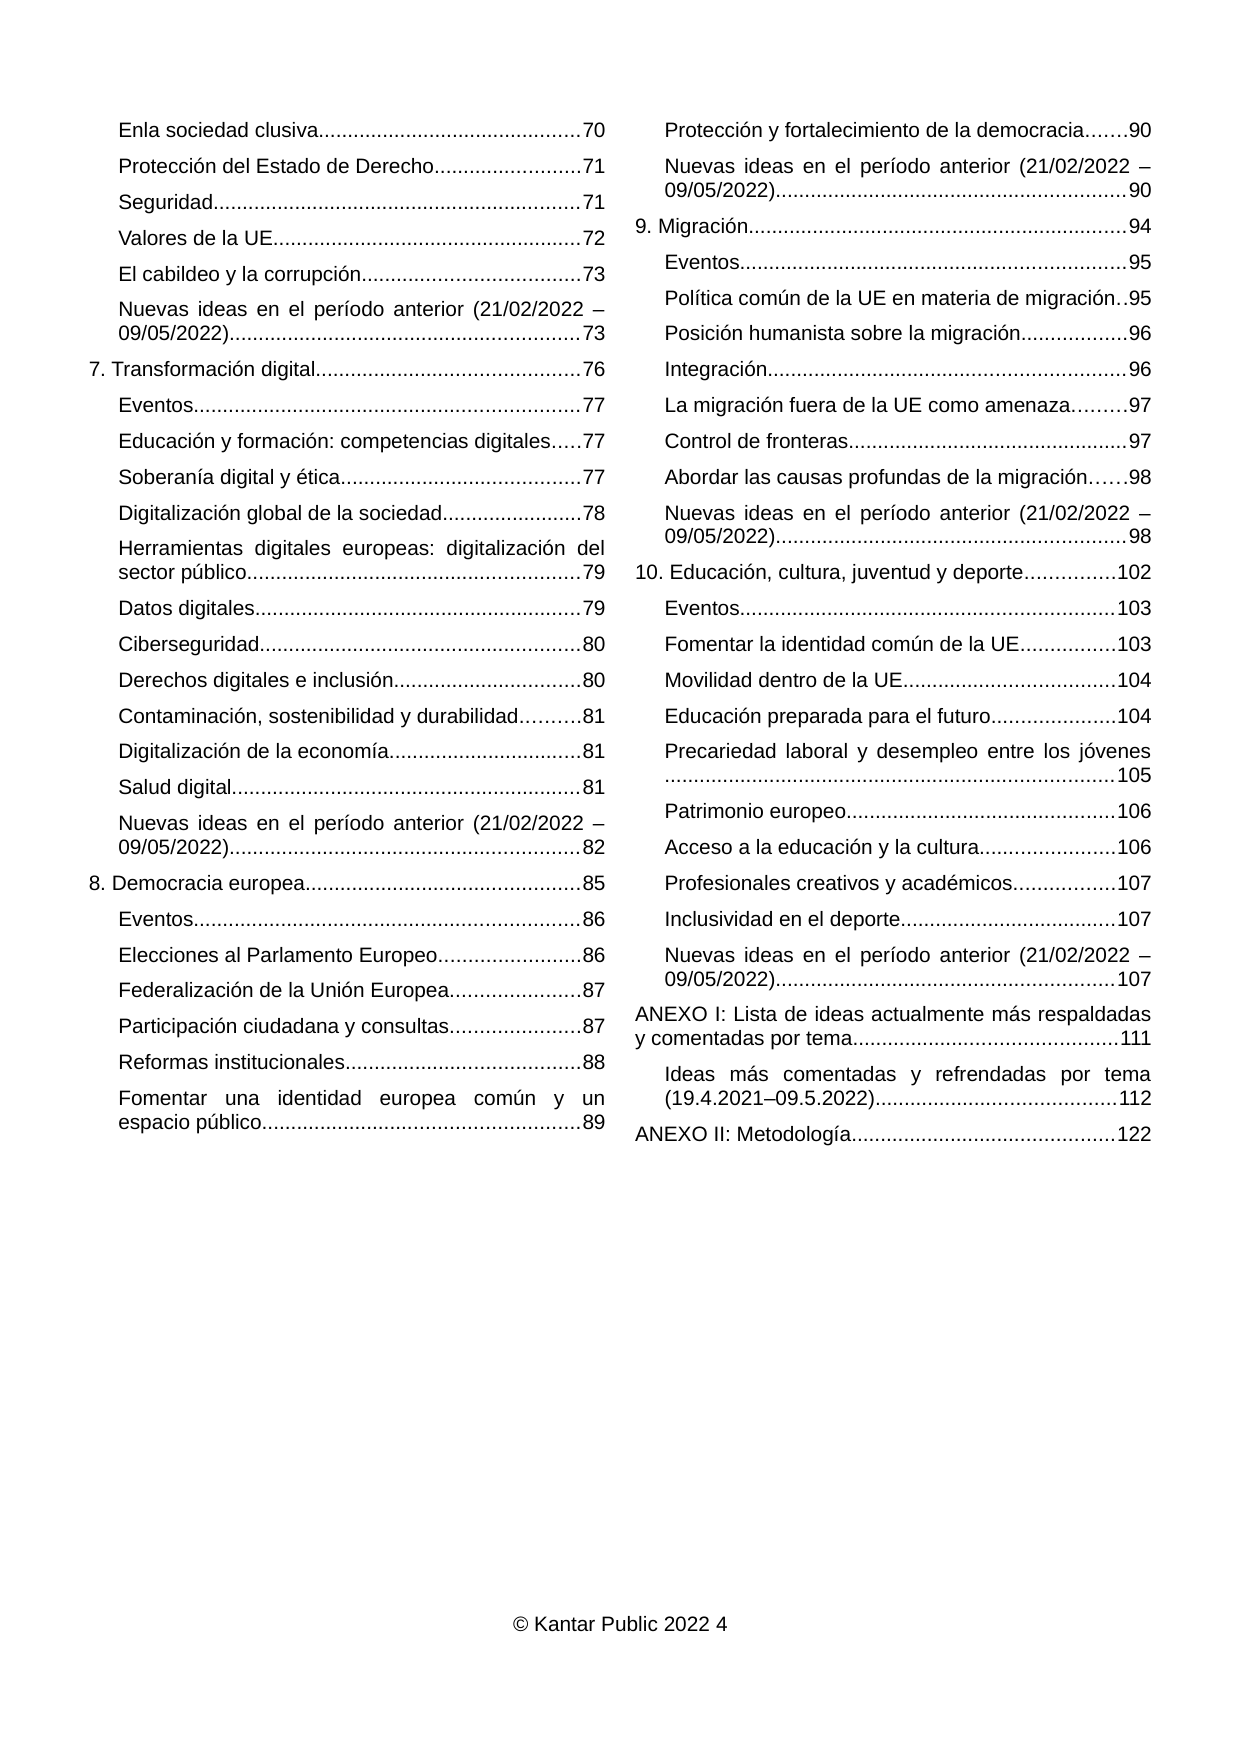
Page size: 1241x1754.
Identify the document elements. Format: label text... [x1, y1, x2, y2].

text Educación y formación: competencias digitales 77 [118, 429, 605, 453]
text Nuevas ideas en el período anterior (21/02/2022 – 09/05/2022) 107 [664, 942, 1152, 990]
text Seguridad 71 [118, 190, 605, 214]
text Elecciones al Parlamento Europeo 86 [118, 942, 605, 966]
text Datos digitales 79 [118, 596, 605, 620]
text Nuevas ideas en el período anterior (21/02/2022 – 09/05/2022) 98 [664, 500, 1152, 548]
text Eventos 95 [664, 249, 1152, 273]
text Fomentar una identidad europea común y un espacio público 89 [118, 1086, 605, 1134]
text Eventos 103 [664, 596, 1152, 620]
text Participación ciudadana y consultas 87 [118, 1014, 605, 1038]
text Ideas más comentadas y refrendadas por tema (19.4.2021–09.5.2022) 112 [664, 1062, 1152, 1110]
text La migración fuera de la UE como amenaza 97 [664, 393, 1152, 417]
text Eventos 86 [118, 907, 605, 931]
text 8. Democracia europea 85 [88, 871, 605, 895]
text ANEXO II: Metodología 122 [635, 1122, 1152, 1146]
text Protección del Estado de Derecho 71 [118, 154, 605, 178]
text Precariedad laboral y desempleo entre los jóvenes 105 [664, 739, 1152, 787]
text Control de fronteras 97 [664, 429, 1152, 453]
text Inclusividad en el deporte 107 [664, 907, 1152, 931]
text Patrimonio europeo 106 [664, 799, 1152, 823]
text Enla sociedad clusiva 70 [118, 118, 605, 142]
text Educación preparada para el futuro 104 [664, 703, 1152, 727]
text Integración 96 [664, 357, 1152, 381]
text Nuevas ideas en el período anterior (21/02/2022 – 09/05/2022) 82 [118, 811, 605, 859]
text Reformas institucionales 88 [118, 1050, 605, 1074]
text Posición humanista sobre la migración 96 [664, 321, 1152, 345]
text Abordar las causas profundas de la migración 98 [664, 464, 1152, 488]
text ANEXO I: Lista de ideas actualmente más respaldadas y comentadas por tema 111 [635, 1002, 1152, 1050]
text Acceso a la educación y la cultura 106 [664, 835, 1152, 859]
text Nuevas ideas en el período anterior (21/02/2022 – 09/05/2022) 73 [118, 297, 605, 345]
text El cabildeo y la corrupción 73 [118, 261, 605, 285]
text Federalización de la Unión Europea 87 [118, 978, 605, 1002]
text Valores de la UE 72 [118, 226, 605, 249]
text Protección y fortalecimiento de la democracia 90 [664, 118, 1152, 142]
text Soberanía digital y ética 77 [118, 464, 605, 488]
text Profesionales creativos y académicos 107 [664, 871, 1152, 895]
text Digitalización de la economía 81 [118, 739, 605, 763]
text Digitalización global de la sociedad 78 [118, 500, 605, 524]
text Política común de la UE en materia de migración 95 [664, 285, 1152, 309]
text Fomentar la identidad común de la UE 103 [664, 632, 1152, 656]
text Eventos 77 [118, 393, 605, 417]
text Movilidad dentro de la UE 104 [664, 668, 1152, 692]
text 10. Educación, cultura, juventud y deporte 102 [635, 560, 1152, 584]
text Salud digital 81 [118, 775, 605, 799]
text 9. Migración 94 [635, 214, 1152, 238]
text Derechos digitales e inclusión 80 [118, 668, 605, 692]
text Contaminación, sostenibilidad y durabilidad 81 [118, 703, 605, 727]
text 7. Transformación digital 76 [88, 357, 605, 381]
text Herramientas digitales europeas: digitalización del sector público 79 [118, 536, 605, 584]
text Nuevas ideas en el período anterior (21/02/2022 – 09/05/2022) 90 [664, 154, 1152, 202]
text Ciberseguridad 80 [118, 632, 605, 656]
